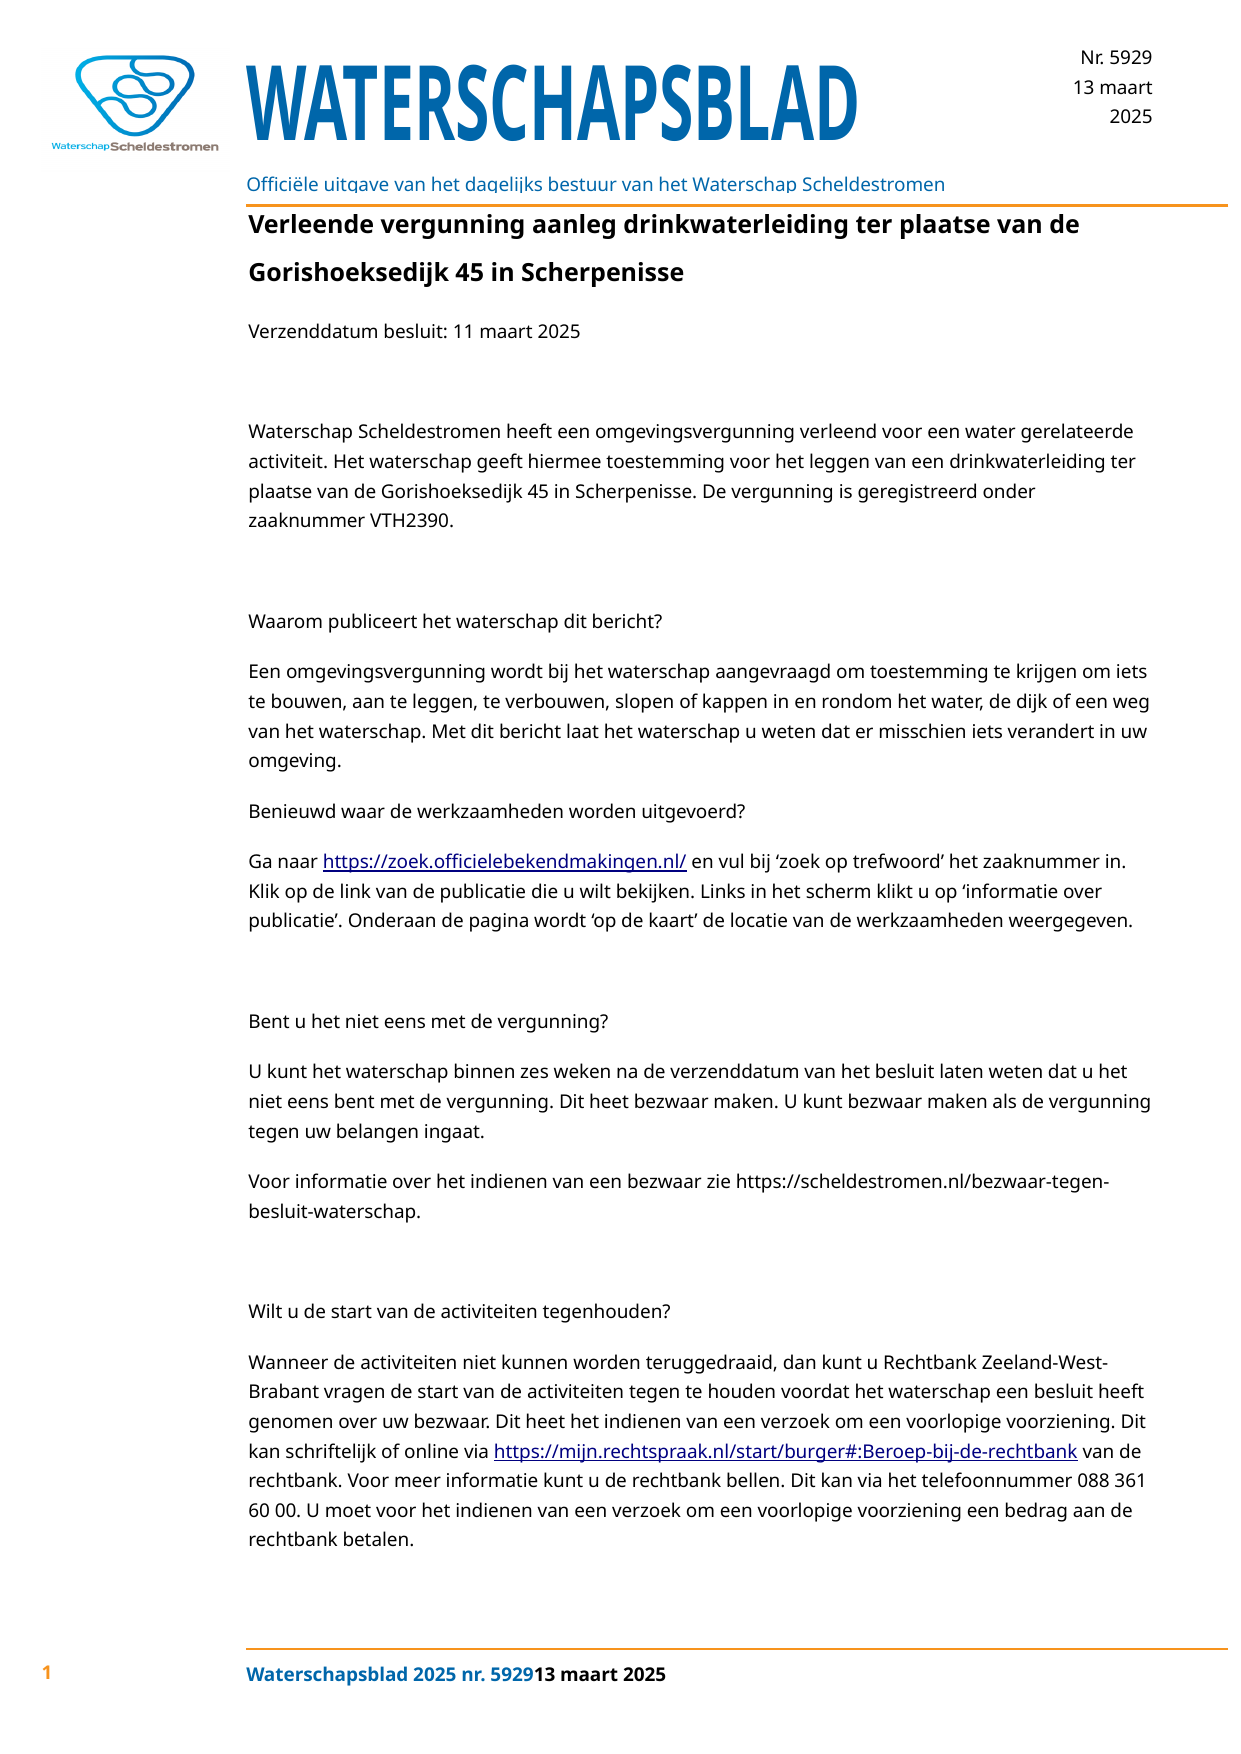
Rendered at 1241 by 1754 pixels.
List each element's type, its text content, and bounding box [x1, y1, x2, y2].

picture [41, 47, 231, 172]
text Verzenddatum besluit: 11 maart 2025 [248, 318, 1152, 344]
text Ga naar https://zoek.officielebekendmakingen.nl/ en vul bij ‘zoek op trefwoord’ het zaaknummer in. Klik op de link van de publicatie die u wilt bekijken. Links in het scherm klikt u op ‘informatie over publicatie’. Onderaan de pagina wordt ‘op de kaart’ de locatie van de werkzaamheden weergegeven. [248, 848, 1152, 933]
text Wilt u de start van de activiteiten tegenhouden? [248, 1299, 1152, 1324]
text Waterschap Scheldestromen heeft een omgevingsvergunning verleend voor een water gerelateerde activiteit. Het waterschap geeft hiermee toestemming voor het leggen van een drinkwaterleiding ter plaatse van de Gorishoeksedijk 45 in Scherpenisse. De vergunning is geregistreerd onder zaaknummer VTH2390. [248, 419, 1152, 533]
text Benieuwd waar de werkzaamheden worden uitgevoerd? [248, 798, 1152, 824]
text Wanneer de activiteiten niet kunnen worden teruggedraaid, dan kunt u Rechtbank Zeeland-West-Brabant vragen de start van de activiteiten tegen te houden voordat het waterschap een besluit heeft genomen over uw bezwaar. Dit heet het indienen van een verzoek om een voorlopige voorziening. Dit kan schriftelijk of online via https://mijn.rechtspraak.nl/start/burger#:Beroep-bij-de-rechtbank van de rechtbank. Voor meer informatie kunt u de rechtbank bellen. Dit kan via het telefoonnummer 088 361 60 00. U moet voor het indienen van een verzoek om een voorlopige voorziening een bedrag aan de rechtbank betalen. [248, 1349, 1152, 1552]
text Een omgevingsvergunning wordt bij het waterschap aangevraagd om toestemming te krijgen om iets te bouwen, aan te leggen, te verbouwen, slopen of kappen in en rondom het water, de dijk of een weg van het waterschap. Met dit bericht laat het waterschap u weten dat er misschien iets verandert in uw omgeving. [248, 659, 1152, 773]
text Voor informatie over het indienen van een bezwaar zie https://scheldestromen.nl/bezwaar-tegen-besluit-waterschap. [248, 1168, 1152, 1224]
text Bent u het niet eens met de vergunning? [248, 1008, 1152, 1034]
text Verleende vergunning aanleg drinkwaterleiding ter plaatse van de Gorishoeksedijk 45 in Scherpenisse [248, 207, 1152, 288]
text Waarom publiceert het waterschap dit bericht? [248, 608, 1152, 634]
text U kunt het waterschap binnen zes weken na de verzenddatum van het besluit laten weten dat u het niet eens bent met de vergunning. Dit heet bezwaar maken. U kunt bezwaar maken als de vergunning tegen uw belangen ingaat. [248, 1059, 1152, 1144]
